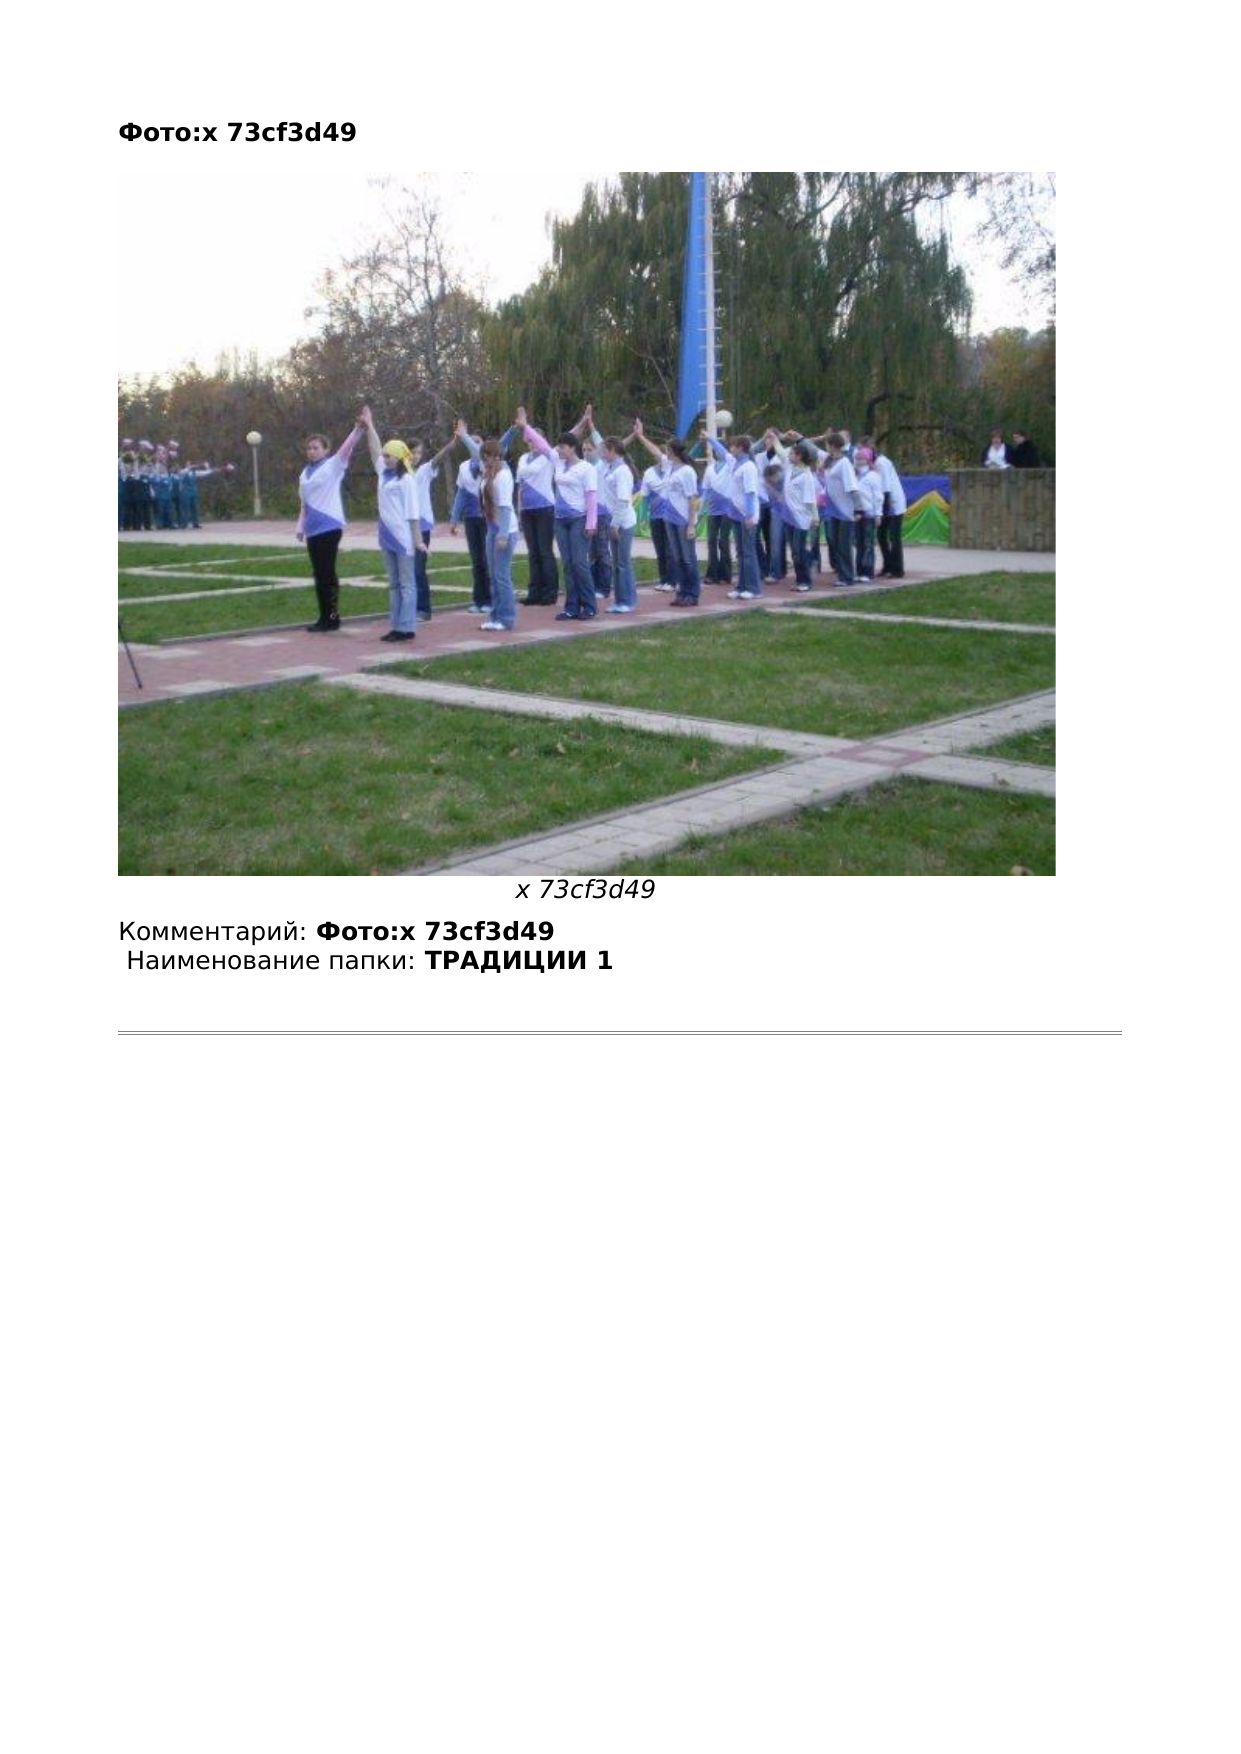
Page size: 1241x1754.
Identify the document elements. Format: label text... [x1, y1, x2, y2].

subtitle Фото:x 73cf3d49 [118, 118, 1122, 147]
picture [118, 172, 1056, 876]
text Комментарий: Фото:x 73cf3d49 Наименование папки: ТРАДИЦИИ 1 [118, 917, 1122, 1004]
text x 73cf3d49 [118, 876, 1056, 904]
